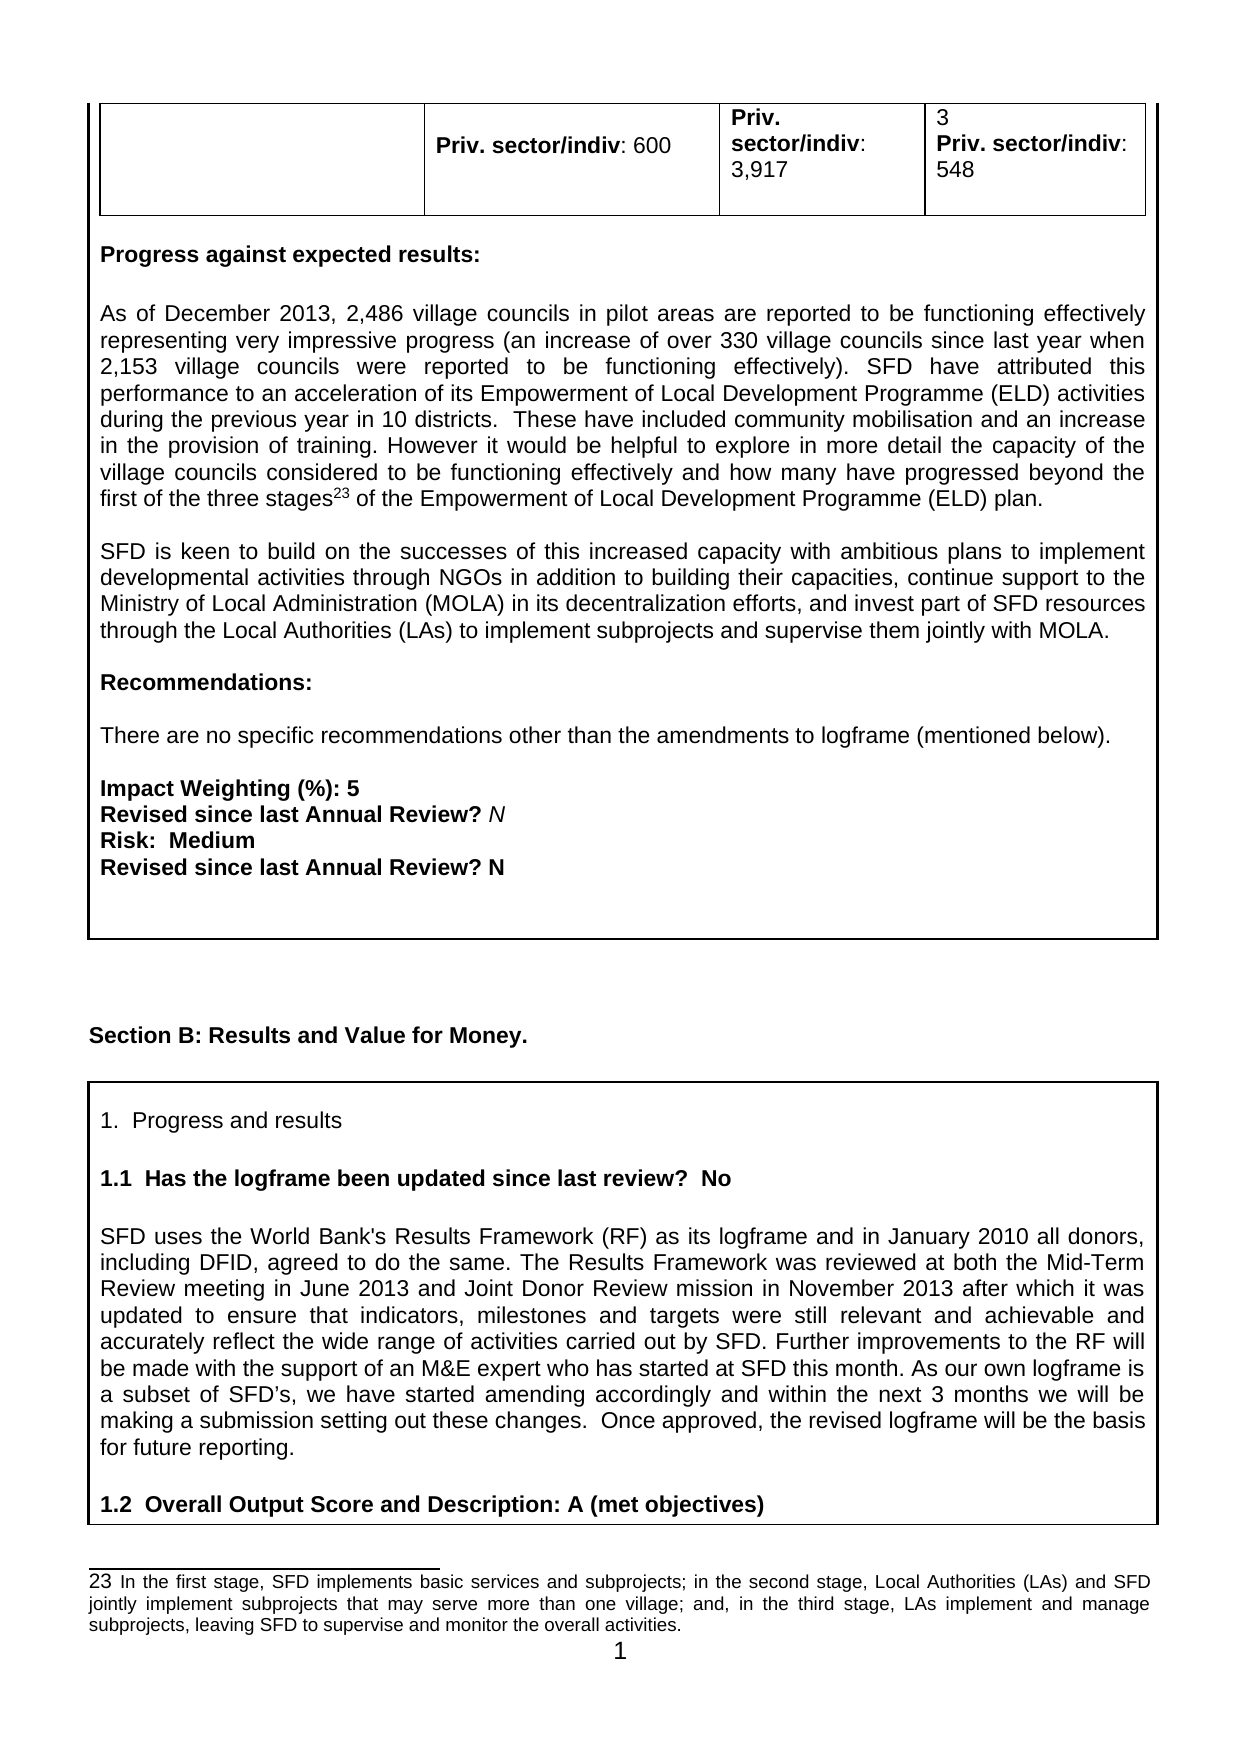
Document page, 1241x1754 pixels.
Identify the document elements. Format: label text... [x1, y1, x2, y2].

table_cell 1.1 Has the logframe been updated since last review? No SFD uses the World Bank's Results Framework (RF) as its logframe and in January 2010 all donors, including DFID, agreed to do the same. The Results Framework was reviewed at both the Mid-Term Review meeting in June 2013 and Joint Donor Review mission in November 2013 after which it was updated to ensure that indicators, milestones and targets were still relevant and achievable and accurately reflect the wide range of activities carried out by SFD. Further improvements to the RF will be made with the support of an M&E expert who has started at SFD this month. As our own logframe is a subset of SFD’s, we have started amending accordingly and within the next 3 months we will be making a submission setting out these changes. Once approved, the revised logframe will be the basis for future reporting. 1.2 Overall Output Score and Description: A (met objectives) [90, 1140, 1156, 1524]
table_cell [90, 880, 1156, 938]
table_cell [101, 104, 424, 215]
table_cell 3 Priv. sector/indiv: 548 [926, 104, 1145, 215]
table_cell Priv. sector/indiv: 600 [425, 104, 719, 215]
table_cell Progress against expected results: As of December 2013, 2,486 village councils in pilot areas are reported to be functioning effectively representing very impressive progress (an increase of over 330 village councils since last year when 2,153 village councils were reported to be functioning effectively). SFD have attributed this performance to an acceleration of its Empowerment of Local Development Programme (ELD) activities during the previous year in 10 districts. These have included community mobilisation and an increase in the provision of training. However it would be helpful to explore in more detail the capacity of the village councils considered to be functioning effectively and how many have progressed beyond the first of the three stages of the Empowerment of Local Development Programme (ELD) plan. SFD is keen to build on the successes of this increased capacity with ambitious plans to implement developmental activities through NGOs in addition to building their capacities, continue support to the Ministry of Local Administration (MOLA) in its decentralization efforts, and invest part of SFD resources through the Local Authorities (LAs) to implement subprojects and supervise them jointly with MOLA. Recommendations: There are no specific recommendations other than the amendments to logframe (mentioned below). Impact Weighting (%): 5 Revised since last Annual Review? N Risk: Medium Revised since last Annual Review? N [90, 216, 1156, 880]
subtitle Section B: Results and Value for Money. [89, 1022, 1152, 1048]
table_cell Priv. sector/indiv: 3,917 [720, 104, 924, 215]
table_header 1. Progress and results [90, 1083, 1156, 1140]
